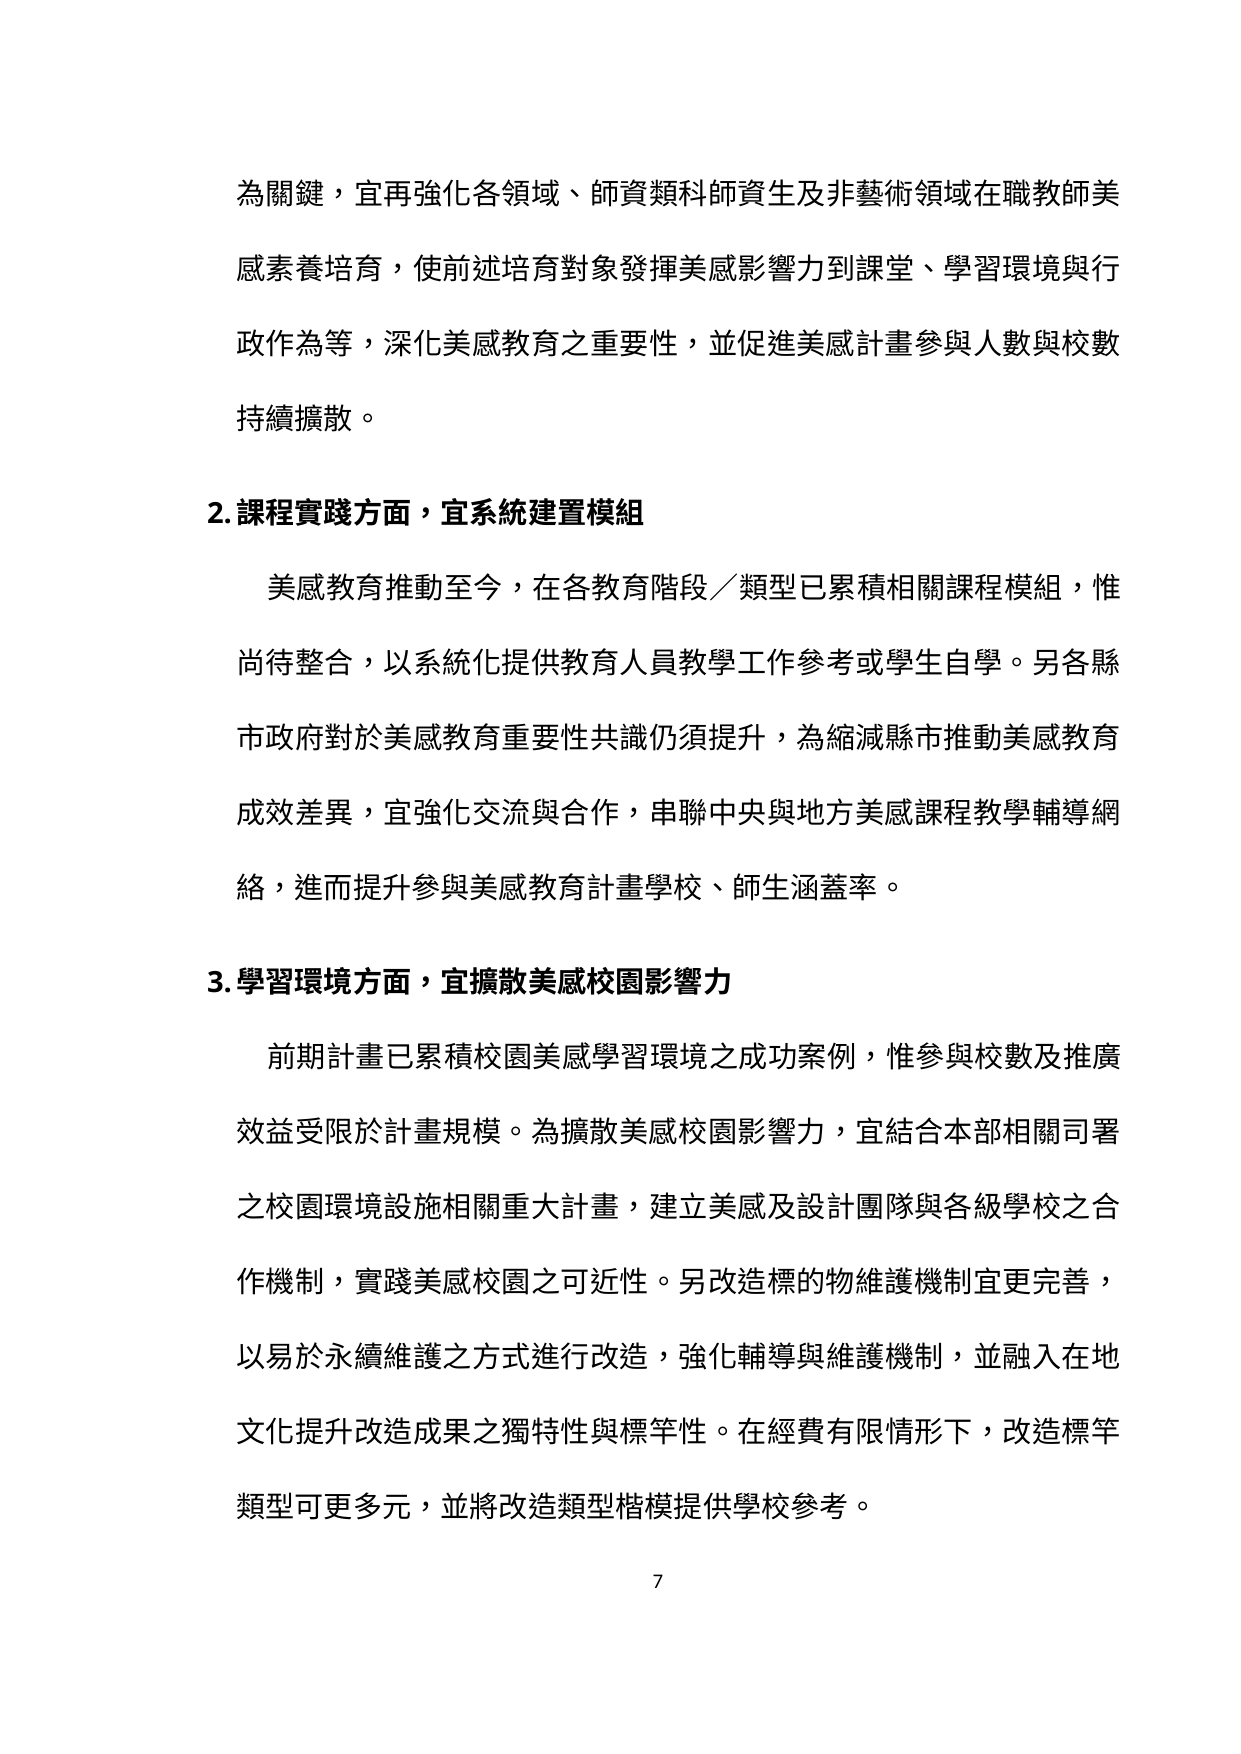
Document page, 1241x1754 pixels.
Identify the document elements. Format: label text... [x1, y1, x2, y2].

text 美感教育推動至今，在各教育階段／類型已累積相關課程模組，惟尚待整合，以系統化提供教育人員教學工作參考或學生自學。另各縣市政府對於美感教育重要性共識仍須提升，為縮減縣市推動美感教育成效差異，宜強化交流與合作，串聯中央與地方美感課程教學輔導網絡，進而提升參與美感教育計畫學校、師生涵蓋率。 [236, 548, 1122, 923]
text 為關鍵，宜再強化各領域、師資類科師資生及非藝術領域在職教師美感素養培育，使前述培育對象發揮美感影響力到課堂、學習環境與行政作為等，深化美感教育之重要性，並促進美感計畫參與人數與校數持續擴散。 [236, 154, 1122, 454]
list 課程實踐方面，宜系統建置模組 [207, 473, 1122, 548]
text 前期計畫已累積校園美感學習環境之成功案例，惟參與校數及推廣效益受限於計畫規模。為擴散美感校園影響力，宜結合本部相關司署之校園環境設施相關重大計畫，建立美感及設計團隊與各級學校之合作機制，實踐美感校園之可近性。另改造標的物維護機制宜更完善，以易於永續維護之方式進行改造，強化輔導與維護機制，並融入在地文化提升改造成果之獨特性與標竿性。在經費有限情形下，改造標竿類型可更多元，並將改造類型楷模提供學校參考。 [236, 1017, 1122, 1542]
list 學習環境方面，宜擴散美感校園影響力 [207, 942, 1122, 1017]
